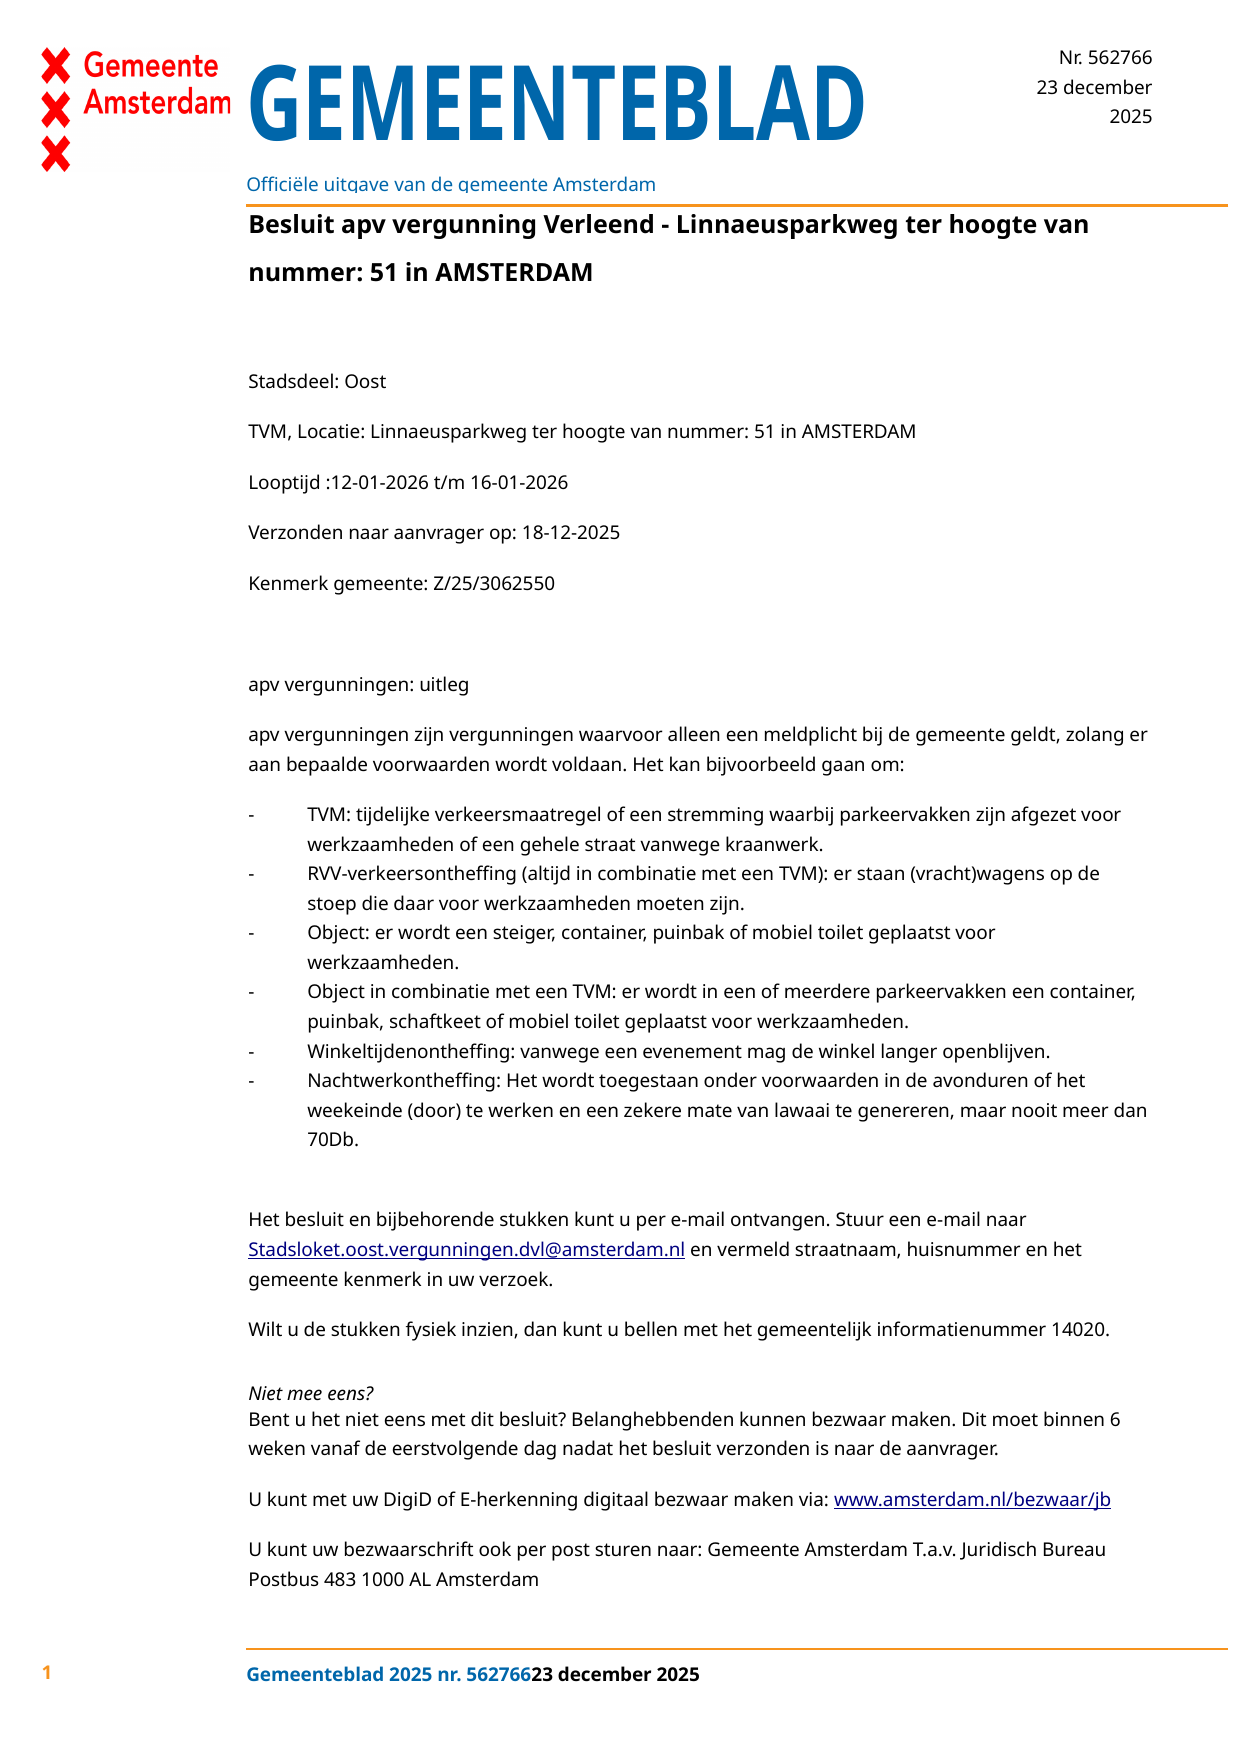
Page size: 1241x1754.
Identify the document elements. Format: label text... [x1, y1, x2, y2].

text U kunt met uw DigiD of E-herkenning digitaal bezwaar maken via: www.amsterdam.nl/bezwaar/jb [248, 1486, 1152, 1512]
text Verzonden naar aanvrager op: 18-12-2025 [248, 519, 1152, 545]
text TVM, Locatie: Linnaeusparkweg ter hoogte van nummer: 51 in AMSTERDAM [248, 419, 1152, 444]
text apv vergunningen zijn vergunningen waarvoor alleen een meldplicht bij de gemeente geldt, zolang er aan bepaalde voorwaarden wordt voldaan. Het kan bijvoorbeeld gaan om: [248, 721, 1152, 777]
text U kunt uw bezwaarschrift ook per post sturen naar: Gemeente Amsterdam T.a.v. Juridisch Bureau Postbus 483 1000 AL Amsterdam [248, 1536, 1152, 1592]
list Winkeltijdenontheffing: vanwege een evenement mag de winkel langer openblijven. [248, 1038, 1152, 1064]
text Het besluit en bijbehorende stukken kunt u per e-mail ontvangen. Stuur een e-mail naar Stadsloket.oost.vergunningen.dvl@amsterdam.nl en vermeld straatnaam, huisnummer en het gemeente kenmerk in uw verzoek. [248, 1207, 1152, 1292]
list RVV-verkeersontheffing (altijd in combinatie met een TVM): er staan (vracht)wagens op de stoep die daar voor werkzaamheden moeten zijn. [248, 860, 1152, 916]
list Nachtwerkontheffing: Het wordt toegestaan onder voorwaarden in de avonduren of het weekeinde (door) te werken en een zekere mate van lawaai te genereren, maar nooit meer dan 70Db. [248, 1067, 1152, 1152]
text Looptijd :12-01-2026 t/m 16-01-2026 [248, 469, 1152, 495]
text apv vergunningen: uitleg [248, 671, 1152, 697]
list Object in combinatie met een TVM: er wordt in een of meerdere parkeervakken een container, puinbak, schaftkeet of mobiel toilet geplaatst voor werkzaamheden. [248, 979, 1152, 1034]
text Stadsdeel: Oost [248, 368, 1152, 394]
text Wilt u de stukken fysiek inzien, dan kunt u bellen met het gemeentelijk informatienummer 14020. [248, 1316, 1152, 1342]
list Object: er wordt een steiger, container, puinbak of mobiel toilet geplaatst voor werkzaamheden. [248, 919, 1152, 975]
text Bent u het niet eens met dit besluit? Belanghebbenden kunnen bezwaar maken. Dit moet binnen 6 weken vanaf de eerstvolgende dag nadat het besluit verzonden is naar de aanvrager. [248, 1406, 1152, 1461]
text Kenmerk gemeente: Z/25/3062550 [248, 570, 1152, 596]
text Besluit apv vergunning Verleend - Linnaeusparkweg ter hoogte van nummer: 51 in AMSTERDAM [248, 207, 1152, 288]
text Niet mee eens? [248, 1380, 1152, 1406]
list TVM: tijdelijke verkeersmaatregel of een stremming waarbij parkeervakken zijn afgezet voor werkzaamheden of een gehele straat vanwege kraanwerk. [248, 801, 1152, 857]
picture [41, 47, 231, 172]
